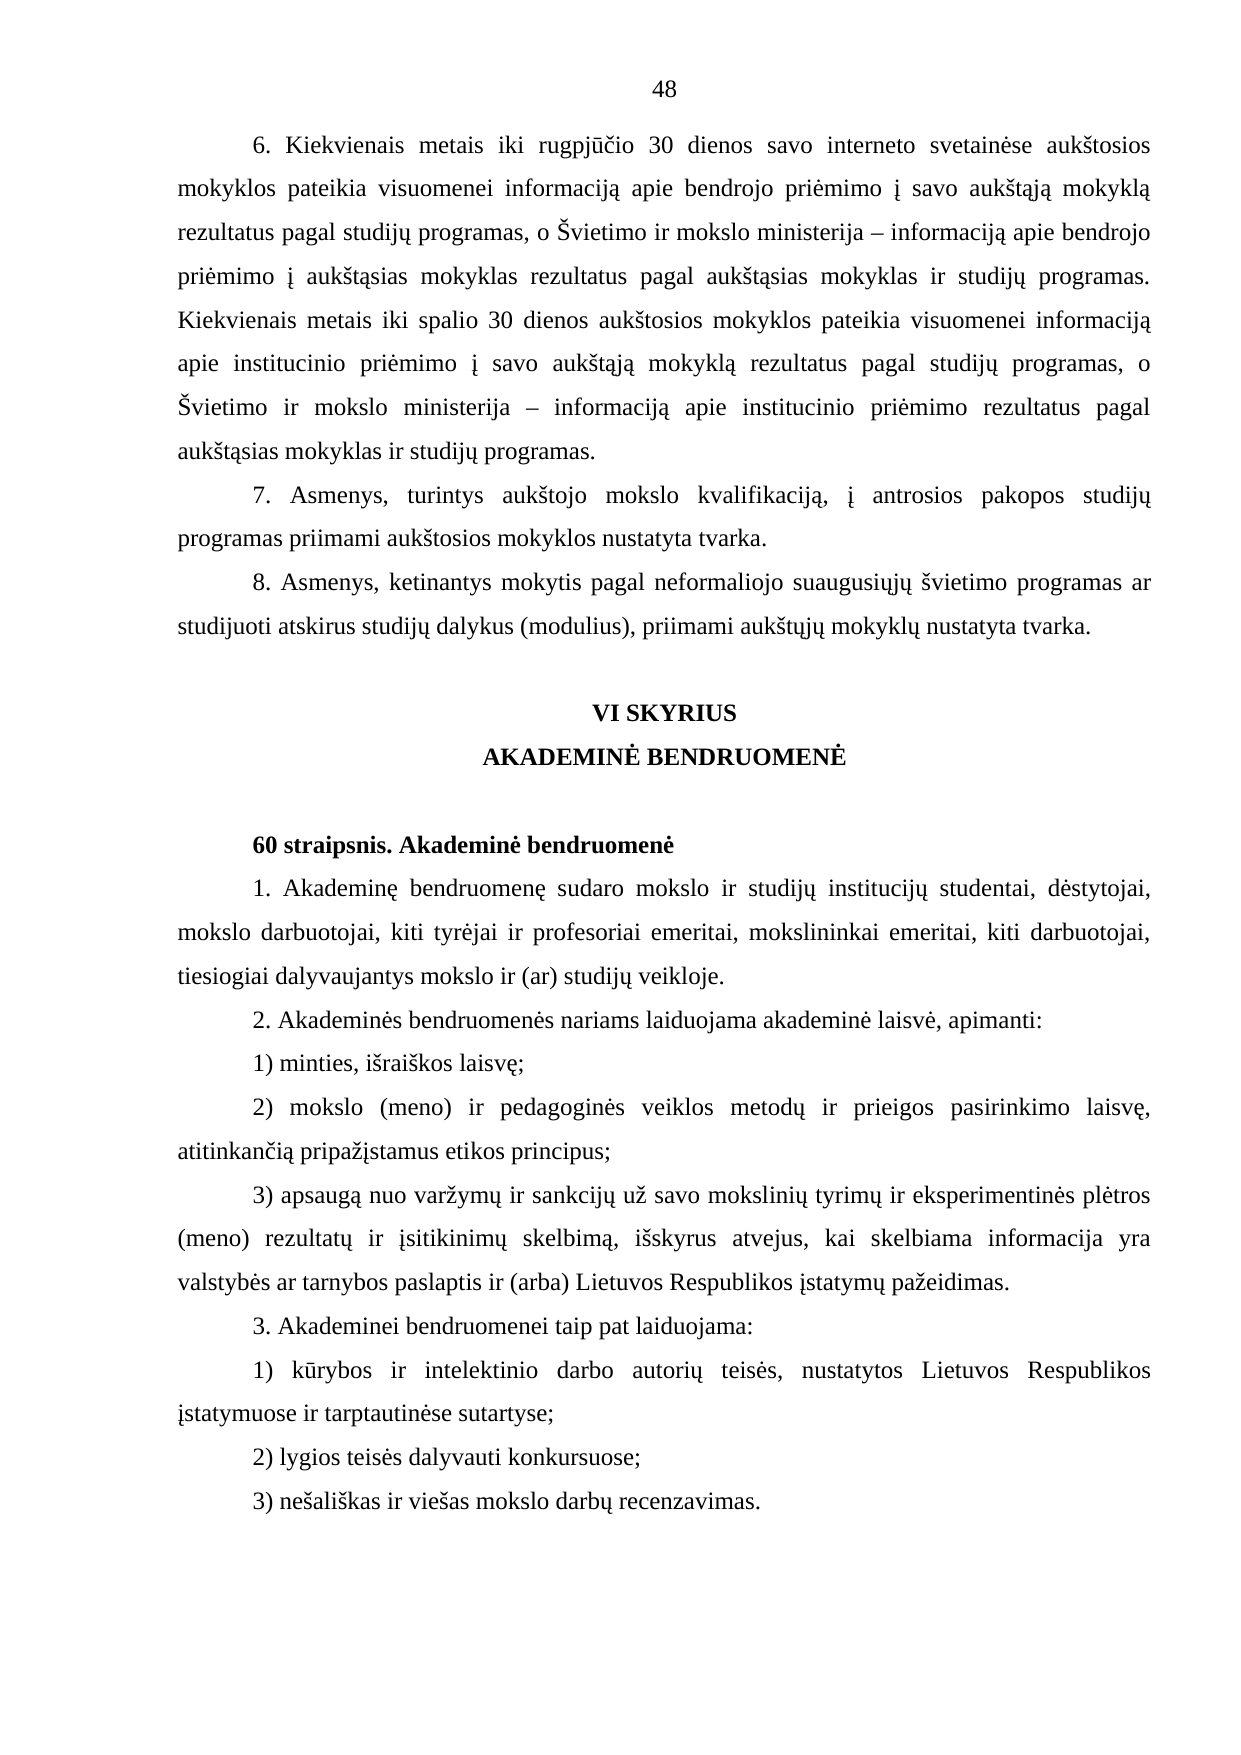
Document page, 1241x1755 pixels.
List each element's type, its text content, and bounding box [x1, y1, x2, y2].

text 1) minties, išraiškos laisvę; [177, 1037, 1152, 1081]
text AKADEMINĖ BENDRUOMENĖ [177, 731, 1152, 774]
text 3) apsaugą nuo varžymų ir sankcijų už savo mokslinių tyrimų ir eksperimentinės plėtros (meno) rezultatų ir įsitikinimų skelbimą, išskyrus atvejus, kai skelbiama informacija yra valstybės ar tarnybos paslaptis ir (arba) Lietuvos Respublikos įstatymų pažeidimas. [177, 1168, 1152, 1299]
text 8. Asmenys, ketinantys mokytis pagal neformaliojo suaugusiųjų švietimo programas ar studijuoti atskirus studijų dalykus (modulius), priimami aukštųjų mokyklų nustatyta tvarka. [177, 556, 1152, 643]
text 6. Kiekvienais metais iki rugpjūčio 30 dienos savo interneto svetainėse aukštosios mokyklos pateikia visuomenei informaciją apie bendrojo priėmimo į savo aukštąją mokyklą rezultatus pagal studijų programas, o Švietimo ir mokslo ministerija – informaciją apie bendrojo priėmimo į aukštąsias mokyklas rezultatus pagal aukštąsias mokyklas ir studijų programas. Kiekvienais metais iki spalio 30 dienos aukštosios mokyklos pateikia visuomenei informaciją apie institucinio priėmimo į savo aukštąją mokyklą rezultatus pagal studijų programas, o Švietimo ir mokslo ministerija – informaciją apie institucinio priėmimo rezultatus pagal aukštąsias mokyklas ir studijų programas. [177, 118, 1152, 468]
text 7. Asmenys, turintys aukštojo mokslo kvalifikaciją, į antrosios pakopos studijų programas priimami aukštosios mokyklos nustatyta tvarka. [177, 468, 1152, 556]
text 1. Akademinę bendruomenę sudaro mokslo ir studijų institucijų studentai, dėstytojai, mokslo darbuotojai, kiti tyrėjai ir profesoriai emeritai, mokslininkai emeritai, kiti darbuotojai, tiesiogiai dalyvaujantys mokslo ir (ar) studijų veikloje. [177, 862, 1152, 993]
text 2) lygios teisės dalyvauti konkursuose; [177, 1431, 1152, 1474]
text VI SKYRIUS [177, 687, 1152, 731]
text 3. Akademinei bendruomenei taip pat laiduojama: [177, 1299, 1152, 1343]
text 2) mokslo (meno) ir pedagoginės veiklos metodų ir prieigos pasirinkimo laisvę, atitinkančią pripažįstamus etikos principus; [177, 1081, 1152, 1168]
text 60 straipsnis. Akademinė bendruomenė [177, 818, 1152, 862]
text 2. Akademinės bendruomenės nariams laiduojama akademinė laisvė, apimanti: [177, 993, 1152, 1037]
text 3) nešališkas ir viešas mokslo darbų recenzavimas. [177, 1474, 1152, 1518]
text 1) kūrybos ir intelektinio darbo autorių teisės, nustatytos Lietuvos Respublikos įstatymuose ir tarptautinėse sutartyse; [177, 1343, 1152, 1431]
